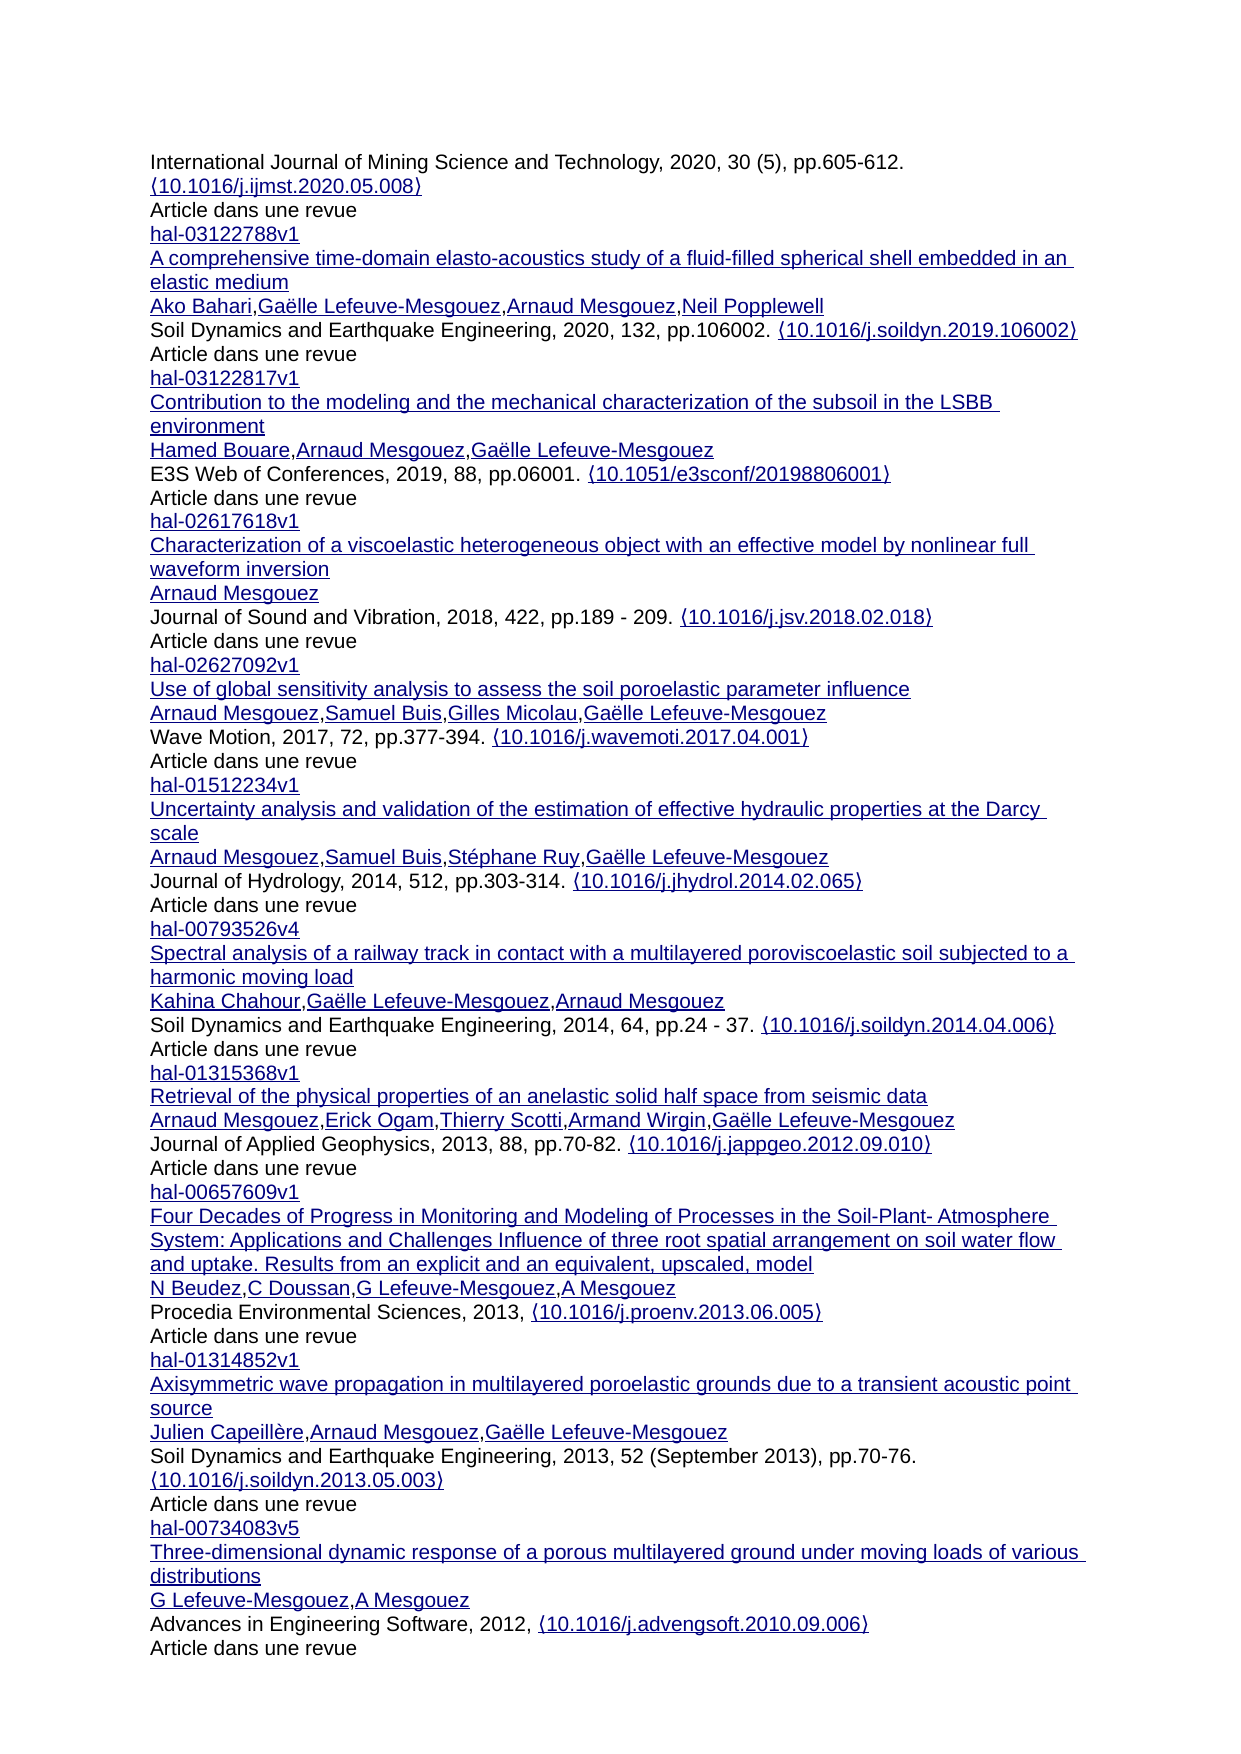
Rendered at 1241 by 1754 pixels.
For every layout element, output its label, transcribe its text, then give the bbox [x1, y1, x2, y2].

table_cell Use of global sensitivity analysis to assess the soil poroelastic parameter influence Arnaud Mesgouez,Samuel Buis,Gilles Micolau,Gaëlle Lefeuve-Mesgouez Wave Motion, 2017, 72, pp.377-394. ⟨10.1016/j.wavemoti.2017.04.001⟩ Article dans une revue hal-01512234v1 [150, 677, 1090, 797]
table_cell Uncertainty analysis and validation of the estimation of effective hydraulic properties at the Darcy scale Arnaud Mesgouez,Samuel Buis,Stéphane Ruy,Gaëlle Lefeuve-Mesgouez Journal of Hydrology, 2014, 512, pp.303-314. ⟨10.1016/j.jhydrol.2014.02.065⟩ Article dans une revue hal-00793526v4 [150, 797, 1090, 941]
table_cell Retrieval of the physical properties of an anelastic solid half space from seismic data Arnaud Mesgouez,Erick Ogam,Thierry Scotti,Armand Wirgin,Gaëlle Lefeuve-Mesgouez Journal of Applied Geophysics, 2013, 88, pp.70-82. ⟨10.1016/j.jappgeo.2012.09.010⟩ Article dans une revue hal-00657609v1 [150, 1084, 1090, 1204]
table_cell Contribution to the modeling and the mechanical characterization of the subsoil in the LSBB environment Hamed Bouare,Arnaud Mesgouez,Gaëlle Lefeuve-Mesgouez E3S Web of Conferences, 2019, 88, pp.06001. ⟨10.1051/e3sconf/20198806001⟩ Article dans une revue hal-02617618v1 [150, 390, 1090, 533]
table_cell Three-dimensional dynamic response of a porous multilayered ground under moving loads of various distributions G Lefeuve-Mesgouez,A Mesgouez Advances in Engineering Software, 2012, ⟨10.1016/j.advengsoft.2010.09.006⟩ Article dans une revue [150, 1540, 1090, 1659]
table_cell Axisymmetric wave propagation in multilayered poroelastic grounds due to a transient acoustic point source Julien Capeillère,Arnaud Mesgouez,Gaëlle Lefeuve-Mesgouez Soil Dynamics and Earthquake Engineering, 2013, 52 (September 2013), pp.70-76. ⟨10.1016/j.soildyn.2013.05.003⟩ Article dans une revue hal-00734083v5 [150, 1372, 1090, 1539]
table_cell International Journal of Mining Science and Technology, 2020, 30 (5), pp.605-612. ⟨10.1016/j.ijmst.2020.05.008⟩ Article dans une revue hal-03122788v1 [150, 150, 1090, 246]
table_cell Four Decades of Progress in Monitoring and Modeling of Processes in the Soil-Plant- Atmosphere System: Applications and Challenges Influence of three root spatial arrangement on soil water flow and uptake. Results from an explicit and an equivalent, upscaled, model N Beudez,C Doussan,G Lefeuve-Mesgouez,A Mesgouez Procedia Environmental Sciences, 2013, ⟨10.1016/j.proenv.2013.06.005⟩ Article dans une revue hal-01314852v1 [150, 1204, 1090, 1372]
table_cell A comprehensive time-domain elasto-acoustics study of a fluid-filled spherical shell embedded in an elastic medium Ako Bahari,Gaëlle Lefeuve-Mesgouez,Arnaud Mesgouez,Neil Popplewell Soil Dynamics and Earthquake Engineering, 2020, 132, pp.106002. ⟨10.1016/j.soildyn.2019.106002⟩ Article dans une revue hal-03122817v1 [150, 246, 1090, 389]
table_cell Spectral analysis of a railway track in contact with a multilayered poroviscoelastic soil subjected to a harmonic moving load Kahina Chahour,Gaëlle Lefeuve-Mesgouez,Arnaud Mesgouez Soil Dynamics and Earthquake Engineering, 2014, 64, pp.24 - 37. ⟨10.1016/j.soildyn.2014.04.006⟩ Article dans une revue hal-01315368v1 [150, 941, 1090, 1084]
table_cell Characterization of a viscoelastic heterogeneous object with an effective model by nonlinear full waveform inversion Arnaud Mesgouez Journal of Sound and Vibration, 2018, 422, pp.189 - 209. ⟨10.1016/j.jsv.2018.02.018⟩ Article dans une revue hal-02627092v1 [150, 533, 1090, 677]
